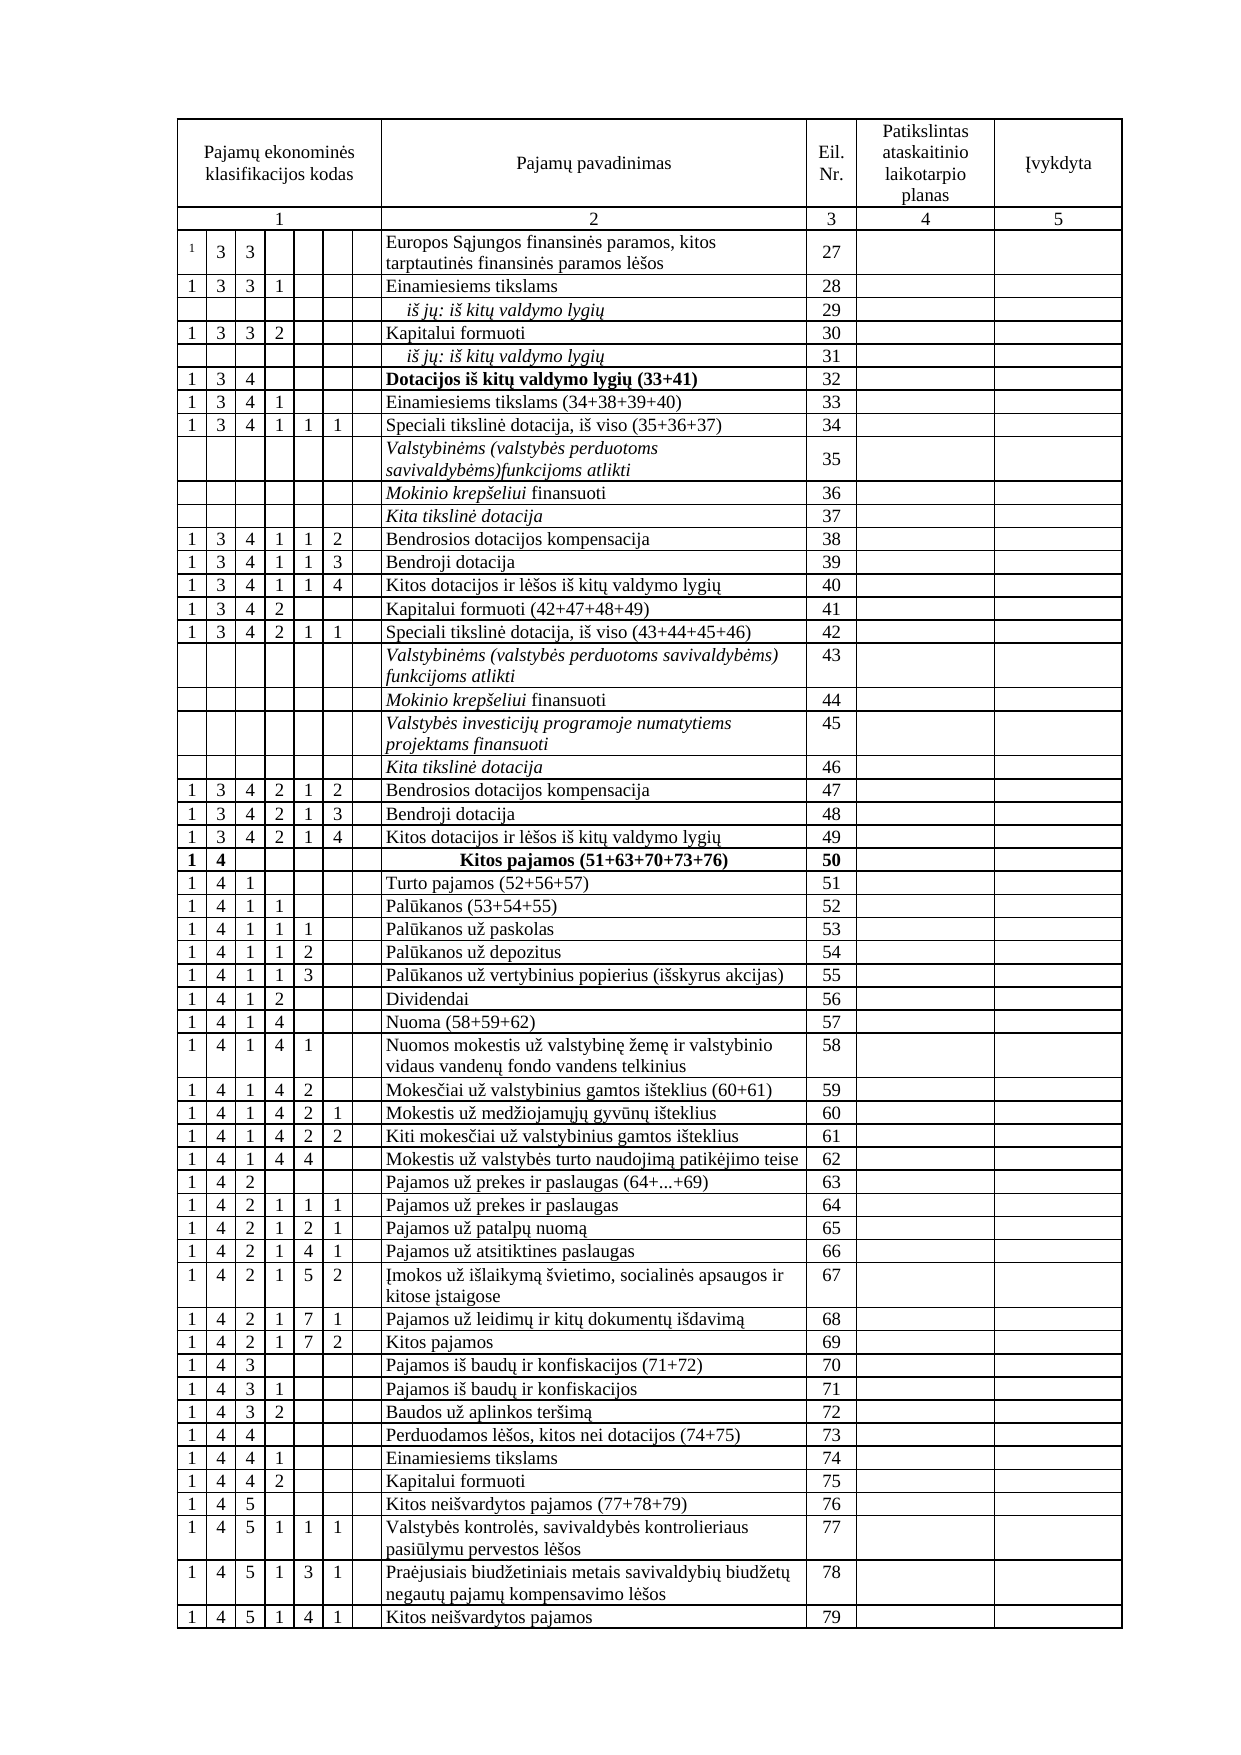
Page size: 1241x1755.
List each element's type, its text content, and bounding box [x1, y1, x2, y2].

table_cell 28 [807, 275, 856, 297]
table_cell [353, 1331, 381, 1353]
table_cell [353, 965, 381, 986]
table_cell [295, 872, 322, 893]
table_header Įvykdyta [995, 120, 1121, 206]
table_cell 1 [178, 1561, 206, 1604]
table_cell [857, 391, 994, 412]
table_cell [353, 1240, 381, 1262]
table_cell [995, 644, 1121, 687]
table_cell [353, 275, 381, 297]
table_cell [324, 368, 352, 389]
table_cell [207, 756, 235, 778]
table_cell [995, 598, 1121, 619]
table_cell [857, 1401, 994, 1422]
table_cell [266, 505, 293, 527]
table_cell 1 [266, 1606, 293, 1627]
table_cell 4 [207, 1217, 235, 1239]
table_cell 2 [295, 1102, 322, 1123]
table_cell [236, 712, 264, 755]
table_cell [995, 1355, 1121, 1376]
table_cell 2 [266, 1401, 293, 1422]
table_cell 3 [236, 1355, 264, 1376]
table_cell 34 [807, 414, 856, 436]
table_cell [995, 1263, 1121, 1307]
table_cell [995, 1102, 1121, 1123]
table_cell [295, 1011, 322, 1032]
table_cell 1 [178, 1194, 206, 1216]
table_cell [266, 688, 293, 710]
table_cell [295, 756, 322, 778]
table_cell 4 [207, 1606, 235, 1627]
table_cell 1 [266, 391, 293, 412]
table_cell Kapitalui formuoti [382, 322, 806, 343]
table_cell 70 [807, 1355, 856, 1376]
table_cell Kitos pajamos (51+63+70+73+76) [382, 849, 806, 870]
table_cell [353, 1401, 381, 1422]
table_cell [324, 1171, 352, 1192]
table_cell Mokinio krepšeliui finansuoti [382, 482, 806, 503]
table_cell [295, 368, 322, 389]
table_cell 4 [207, 1011, 235, 1032]
table_cell 1 [178, 391, 206, 412]
table_cell [857, 1308, 994, 1330]
table_cell [857, 322, 994, 343]
table_cell Pajamos iš baudų ir konfiskacijos [382, 1378, 806, 1399]
table_cell 44 [807, 688, 856, 710]
table_cell 58 [807, 1034, 856, 1077]
table_cell [353, 598, 381, 619]
table_cell 1 [324, 1102, 352, 1123]
table_cell 4 [324, 575, 352, 596]
table_cell 1 [236, 941, 264, 963]
table_cell [295, 1355, 322, 1376]
table_cell [353, 918, 381, 940]
table_cell 40 [807, 575, 856, 596]
table_cell 1 [178, 1447, 206, 1468]
table_cell [857, 803, 994, 824]
table_cell 62 [807, 1148, 856, 1169]
table_cell [324, 1078, 352, 1100]
table_cell 1 [178, 780, 206, 801]
table_cell [857, 1217, 994, 1239]
table_cell 1 [324, 1308, 352, 1330]
table_cell Kapitalui formuoti (42+47+48+49) [382, 598, 806, 619]
table_cell [857, 1240, 994, 1262]
table_cell 1 [236, 1102, 264, 1123]
table_cell [295, 1401, 322, 1422]
table_cell [353, 988, 381, 1009]
table_cell [995, 780, 1121, 801]
table_cell [857, 528, 994, 550]
table_cell 3 [324, 803, 352, 824]
table_cell 1 [178, 1378, 206, 1399]
table_cell [995, 1606, 1121, 1627]
table_cell [857, 598, 994, 619]
table_cell 1 [178, 528, 206, 550]
table_cell [295, 1424, 322, 1445]
table_cell [857, 1171, 994, 1192]
table_cell [353, 941, 381, 963]
table_cell 48 [807, 803, 856, 824]
table_cell [353, 712, 381, 755]
table_cell [236, 505, 264, 527]
table_cell 4 [207, 872, 235, 893]
table_cell Palūkanos už depozitus [382, 941, 806, 963]
table_cell [295, 712, 322, 755]
table_cell 1 [178, 918, 206, 940]
table_cell [353, 1263, 381, 1307]
table_cell 4 [207, 1470, 235, 1492]
table_cell 4 [207, 1424, 235, 1445]
table_cell [324, 965, 352, 986]
table_cell [324, 437, 352, 480]
table_cell [857, 621, 994, 642]
table_cell [353, 551, 381, 573]
table_cell Nuomos mokestis už valstybinę žemę ir valstybinio vidaus vandenų fondo vandens telkinius [382, 1034, 806, 1077]
table_cell [295, 1470, 322, 1492]
table_cell [353, 621, 381, 642]
table_cell 2 [295, 1078, 322, 1100]
table_cell 4 [266, 1011, 293, 1032]
table_cell 4 [236, 1424, 264, 1445]
table_cell 2 [236, 1240, 264, 1262]
table_cell Einamiesiems tikslams [382, 1447, 806, 1468]
table_cell [857, 895, 994, 917]
table_cell 1 [266, 941, 293, 963]
table_cell 1 [266, 895, 293, 917]
table_cell [353, 231, 381, 274]
table_cell 4 [207, 1493, 235, 1515]
table_cell [995, 437, 1121, 480]
table_cell Kitos dotacijos ir lėšos iš kitų valdymo lygių [382, 575, 806, 596]
table_cell 4 [207, 965, 235, 986]
table_cell 5 [295, 1263, 322, 1307]
table_cell 3 [207, 414, 235, 436]
table_cell 1 [178, 1355, 206, 1376]
table_cell 1 [178, 231, 206, 274]
table_cell [857, 1331, 994, 1353]
table_cell 1 [295, 780, 322, 801]
table_cell 4 [207, 1263, 235, 1307]
table_cell [178, 644, 206, 687]
table_cell [857, 1606, 994, 1627]
table_cell 4 [207, 1308, 235, 1330]
table_cell 2 [295, 941, 322, 963]
table_cell 3 [236, 1401, 264, 1422]
table_cell 31 [807, 345, 856, 366]
table_cell 1 [178, 1102, 206, 1123]
table_cell [295, 275, 322, 297]
table_cell [324, 712, 352, 755]
table_cell 3 [295, 965, 322, 986]
table_cell [353, 1011, 381, 1032]
table_cell 1 [324, 1516, 352, 1559]
table_cell [266, 872, 293, 893]
table_cell [295, 598, 322, 619]
table_cell [995, 275, 1121, 297]
table_cell 3 [207, 621, 235, 642]
table_cell 39 [807, 551, 856, 573]
table_cell [857, 688, 994, 710]
table_cell 4 [207, 918, 235, 940]
table_cell [324, 1447, 352, 1468]
table_cell [995, 414, 1121, 436]
table_cell [995, 1240, 1121, 1262]
table_cell 3 [207, 368, 235, 389]
table_cell Bendrosios dotacijos kompensacija [382, 780, 806, 801]
table_cell [995, 688, 1121, 710]
table_cell 2 [266, 1470, 293, 1492]
table_cell 4 [207, 1102, 235, 1123]
table_cell [295, 1378, 322, 1399]
table_cell [324, 1148, 352, 1169]
table_cell [353, 780, 381, 801]
table_cell Mokesčiai už valstybinius gamtos išteklius (60+61) [382, 1078, 806, 1100]
table_cell [353, 1078, 381, 1100]
table_cell [353, 1516, 381, 1559]
table_cell 59 [807, 1078, 856, 1100]
table_cell 46 [807, 756, 856, 778]
table_cell 42 [807, 621, 856, 642]
table_cell [236, 688, 264, 710]
table_cell 1 [324, 1561, 352, 1604]
table_cell 1 [178, 1148, 206, 1169]
table_cell 4 [207, 1516, 235, 1559]
table_cell [995, 1034, 1121, 1077]
table_cell 2 [236, 1263, 264, 1307]
table_cell [353, 437, 381, 480]
table_cell [995, 482, 1121, 503]
table_cell Mokinio krepšeliui finansuoti [382, 688, 806, 710]
table_cell [995, 988, 1121, 1009]
table_cell 4 [266, 1125, 293, 1146]
table_cell 4 [236, 803, 264, 824]
table_cell [857, 1011, 994, 1032]
table_cell 1 [178, 322, 206, 343]
table_cell [353, 1171, 381, 1192]
table_cell [295, 1171, 322, 1192]
table_cell [995, 1125, 1121, 1146]
table_cell [857, 231, 994, 274]
table_cell [857, 712, 994, 755]
table_cell [324, 1401, 352, 1422]
table_cell 1 [324, 1606, 352, 1627]
table_cell 4 [207, 1561, 235, 1604]
table_cell 2 [236, 1308, 264, 1330]
table_cell [353, 1606, 381, 1627]
table_cell 4 [207, 1194, 235, 1216]
table_cell 4 [266, 1148, 293, 1169]
table_cell [353, 895, 381, 917]
table_cell [353, 1102, 381, 1123]
table_cell 3 [236, 322, 264, 343]
table_cell 3 [324, 551, 352, 573]
table_cell 78 [807, 1561, 856, 1604]
table_cell [857, 1355, 994, 1376]
table_cell 2 [266, 322, 293, 343]
table_cell [324, 1355, 352, 1376]
table_cell 1 [178, 1401, 206, 1422]
table_cell [353, 1447, 381, 1468]
table_cell 5 [236, 1606, 264, 1627]
table_cell Perduodamos lėšos, kitos nei dotacijos (74+75) [382, 1424, 806, 1445]
table_cell [266, 1424, 293, 1445]
table_cell [995, 1194, 1121, 1216]
table_cell iš jų: iš kitų valdymo lygių [382, 298, 806, 320]
table_cell [295, 482, 322, 503]
table_cell 47 [807, 780, 856, 801]
table_cell [324, 1378, 352, 1399]
table_cell [857, 1034, 994, 1077]
table_cell Palūkanos (53+54+55) [382, 895, 806, 917]
table_cell Palūkanos už vertybinius popierius (išskyrus akcijas) [382, 965, 806, 986]
table_cell 79 [807, 1606, 856, 1627]
table_cell Pajamos iš baudų ir konfiskacijos (71+72) [382, 1355, 806, 1376]
table_cell [995, 1148, 1121, 1169]
table_cell [324, 1470, 352, 1492]
table_cell [353, 756, 381, 778]
table_cell [857, 780, 994, 801]
table_cell 1 [178, 575, 206, 596]
table_cell 1 [236, 895, 264, 917]
table_cell 1 [266, 965, 293, 986]
table_cell [207, 505, 235, 527]
table_cell 4 [207, 1078, 235, 1100]
table_cell 7 [295, 1331, 322, 1353]
table_cell [995, 918, 1121, 940]
table_cell Kita tikslinė dotacija [382, 756, 806, 778]
table_cell 3 [236, 1378, 264, 1399]
table_cell 29 [807, 298, 856, 320]
table_cell 1 [266, 575, 293, 596]
table_cell [995, 1424, 1121, 1445]
table_cell 3 [807, 208, 856, 229]
table_cell [995, 1378, 1121, 1399]
table_cell [995, 1011, 1121, 1032]
table_cell [353, 1034, 381, 1077]
table_cell [236, 756, 264, 778]
table_cell Mokestis už medžiojamųjų gyvūnų išteklius [382, 1102, 806, 1123]
table_cell 3 [207, 231, 235, 274]
table_cell [857, 1424, 994, 1445]
table_cell [207, 345, 235, 366]
table_cell 51 [807, 872, 856, 893]
table_cell 4 [236, 551, 264, 573]
table_cell 1 [178, 803, 206, 824]
table_cell [353, 1125, 381, 1146]
table_cell 1 [236, 872, 264, 893]
table_cell [857, 575, 994, 596]
table_cell [178, 482, 206, 503]
table_cell 1 [178, 1331, 206, 1353]
table_cell [353, 826, 381, 847]
table_cell [353, 1424, 381, 1445]
table_cell 1 [266, 275, 293, 297]
table_cell 1 [324, 1217, 352, 1239]
table_cell 3 [236, 275, 264, 297]
table_cell Baudos už aplinkos teršimą [382, 1401, 806, 1422]
table_cell 3 [207, 598, 235, 619]
table_cell 7 [295, 1308, 322, 1330]
table_cell 4 [295, 1240, 322, 1262]
table_cell 1 [266, 1194, 293, 1216]
table_cell [353, 414, 381, 436]
table_cell [995, 231, 1121, 274]
table_cell [995, 756, 1121, 778]
table_cell [353, 345, 381, 366]
table_cell [324, 988, 352, 1009]
table_cell 1 [295, 803, 322, 824]
table_cell 1 [178, 1516, 206, 1559]
table_cell 5 [236, 1561, 264, 1604]
table_cell [324, 231, 352, 274]
table_cell 1 [266, 1516, 293, 1559]
table_cell [266, 437, 293, 480]
table_cell 1 [178, 895, 206, 917]
table_cell 50 [807, 849, 856, 870]
table_cell [236, 644, 264, 687]
table_cell [995, 826, 1121, 847]
table_cell 36 [807, 482, 856, 503]
table_cell Turto pajamos (52+56+57) [382, 872, 806, 893]
table_cell [295, 231, 322, 274]
table_cell [295, 322, 322, 343]
table_cell 1 [178, 826, 206, 847]
table_cell 1 [178, 1240, 206, 1262]
table_cell 66 [807, 1240, 856, 1262]
table_cell 37 [807, 505, 856, 527]
table_cell 1 [295, 575, 322, 596]
table_cell 67 [807, 1263, 856, 1307]
table_cell [295, 437, 322, 480]
table_cell [295, 345, 322, 366]
table_cell [324, 1424, 352, 1445]
table_cell 1 [178, 1217, 206, 1239]
table_cell 1 [236, 1011, 264, 1032]
table_cell 2 [236, 1331, 264, 1353]
table_cell 2 [236, 1194, 264, 1216]
table_cell 1 [266, 1308, 293, 1330]
table_cell 1 [295, 551, 322, 573]
table_cell [266, 712, 293, 755]
table_cell 77 [807, 1516, 856, 1559]
table_cell [353, 482, 381, 503]
table_cell 4 [207, 941, 235, 963]
table_cell 1 [178, 1493, 206, 1515]
table_cell [353, 1561, 381, 1604]
table_cell 4 [207, 1355, 235, 1376]
table_cell [995, 849, 1121, 870]
table_cell 33 [807, 391, 856, 412]
table_cell Einamiesiems tikslams (34+38+39+40) [382, 391, 806, 412]
table_cell 45 [807, 712, 856, 755]
table_cell [236, 849, 264, 870]
table_cell [324, 505, 352, 527]
table_cell 72 [807, 1401, 856, 1422]
table_cell 4 [207, 849, 235, 870]
table_cell Speciali tikslinė dotacija, iš viso (43+44+45+46) [382, 621, 806, 642]
table_cell [995, 895, 1121, 917]
table_cell 4 [207, 1447, 235, 1468]
table_cell [857, 345, 994, 366]
table_cell 4 [236, 826, 264, 847]
table_cell 1 [178, 621, 206, 642]
table_cell [324, 1034, 352, 1077]
table_cell 73 [807, 1424, 856, 1445]
table_cell Kitos neišvardytos pajamos (77+78+79) [382, 1493, 806, 1515]
table_cell 1 [324, 1194, 352, 1216]
table_cell Mokestis už valstybės turto naudojimą patikėjimo teise [382, 1148, 806, 1169]
table_cell Kitos dotacijos ir lėšos iš kitų valdymo lygių [382, 826, 806, 847]
table_cell [857, 849, 994, 870]
table_cell Dividendai [382, 988, 806, 1009]
table_cell Pajamos už prekes ir paslaugas [382, 1194, 806, 1216]
table_cell 4 [857, 208, 994, 229]
table_cell 4 [207, 895, 235, 917]
table_cell [995, 368, 1121, 389]
table_cell Einamiesiems tikslams [382, 275, 806, 297]
table_cell 1 [295, 1516, 322, 1559]
table_cell Valstybės investicijų programoje numatytiems projektams finansuoti [382, 712, 806, 755]
table_cell 1 [178, 941, 206, 963]
table_cell [324, 345, 352, 366]
table_cell [266, 482, 293, 503]
table_cell 69 [807, 1331, 856, 1353]
table_cell Bendrosios dotacijos kompensacija [382, 528, 806, 550]
table_cell 4 [207, 1148, 235, 1169]
table_cell [324, 941, 352, 963]
table_cell 1 [178, 551, 206, 573]
table_cell [295, 391, 322, 412]
table_cell [857, 644, 994, 687]
table_cell 2 [236, 1217, 264, 1239]
table_cell [207, 644, 235, 687]
table_cell [353, 1355, 381, 1376]
table_cell [207, 298, 235, 320]
table_cell 61 [807, 1125, 856, 1146]
table_cell [236, 482, 264, 503]
table_cell 2 [266, 803, 293, 824]
table_cell [324, 298, 352, 320]
table_cell [353, 1148, 381, 1169]
table_cell 1 [266, 528, 293, 550]
table_cell 3 [207, 575, 235, 596]
table_cell 60 [807, 1102, 856, 1123]
table_cell 3 [207, 275, 235, 297]
table_cell 3 [207, 551, 235, 573]
table_cell [324, 849, 352, 870]
table_cell 2 [266, 988, 293, 1009]
table_cell [995, 551, 1121, 573]
table_cell 1 [266, 551, 293, 573]
table_cell 4 [207, 1034, 235, 1077]
table_cell [178, 505, 206, 527]
table_cell [857, 437, 994, 480]
table_cell 3 [207, 826, 235, 847]
table_cell 1 [324, 1240, 352, 1262]
table_cell 2 [324, 780, 352, 801]
table_cell 63 [807, 1171, 856, 1192]
table_cell Europos Sąjungos finansinės paramos, kitos tarptautinės finansinės paramos lėšos [382, 231, 806, 274]
table_cell 1 [295, 918, 322, 940]
table_cell [324, 275, 352, 297]
table_cell [295, 1447, 322, 1468]
table_cell 1 [266, 1217, 293, 1239]
table_cell 2 [324, 1125, 352, 1146]
table_cell [995, 528, 1121, 550]
table_cell [857, 1194, 994, 1216]
table_cell 30 [807, 322, 856, 343]
table_cell [857, 1447, 994, 1468]
table_cell 1 [266, 1378, 293, 1399]
table_cell [324, 644, 352, 687]
table_cell 2 [266, 780, 293, 801]
table_cell [324, 895, 352, 917]
table_cell Pajamos už leidimų ir kitų dokumentų išdavimą [382, 1308, 806, 1330]
table_cell [857, 368, 994, 389]
table_header Eil. Nr. [807, 120, 856, 206]
table_cell [995, 1561, 1121, 1604]
table_cell 1 [236, 1125, 264, 1146]
table_cell 5 [236, 1493, 264, 1515]
table_cell [857, 414, 994, 436]
table_cell [857, 1470, 994, 1492]
table_cell 1 [236, 965, 264, 986]
table_cell [995, 1516, 1121, 1559]
table_cell [266, 849, 293, 870]
table_cell [995, 322, 1121, 343]
table_cell [353, 1217, 381, 1239]
table_cell [857, 918, 994, 940]
table_cell 1 [178, 1078, 206, 1100]
table_cell [353, 1308, 381, 1330]
table_cell [178, 345, 206, 366]
table_cell 4 [236, 621, 264, 642]
table_cell 4 [207, 988, 235, 1009]
table_cell 1 [178, 1171, 206, 1192]
table_cell [353, 322, 381, 343]
table_cell Kitos pajamos [382, 1331, 806, 1353]
table_cell 4 [207, 1240, 235, 1262]
table_cell [857, 826, 994, 847]
table_cell [324, 918, 352, 940]
table_cell [353, 644, 381, 687]
table_cell [995, 1308, 1121, 1330]
table_cell Kiti mokesčiai už valstybinius gamtos išteklius [382, 1125, 806, 1146]
table_cell 1 [295, 414, 322, 436]
table_cell [353, 688, 381, 710]
table_cell 1 [266, 1561, 293, 1604]
table_cell 3 [207, 780, 235, 801]
table_cell 53 [807, 918, 856, 940]
table_cell 4 [324, 826, 352, 847]
table_cell Speciali tikslinė dotacija, iš viso (35+36+37) [382, 414, 806, 436]
table_cell 1 [295, 1194, 322, 1216]
table_cell 2 [324, 1263, 352, 1307]
table_cell Palūkanos už paskolas [382, 918, 806, 940]
table_cell 1 [178, 1470, 206, 1492]
table_cell [266, 644, 293, 687]
table_cell 1 [178, 849, 206, 870]
table_cell 2 [236, 1171, 264, 1192]
table_cell [995, 872, 1121, 893]
table_cell [995, 298, 1121, 320]
table_cell [995, 1217, 1121, 1239]
table_cell [295, 1493, 322, 1515]
table_cell [857, 941, 994, 963]
table_cell [857, 872, 994, 893]
table_cell [324, 688, 352, 710]
table_cell [857, 298, 994, 320]
table_cell Pajamos už patalpų nuomą [382, 1217, 806, 1239]
table_cell Pajamos už atsitiktines paslaugas [382, 1240, 806, 1262]
table_cell 5 [995, 208, 1121, 229]
table_cell [857, 551, 994, 573]
table_cell [295, 688, 322, 710]
table_cell [995, 345, 1121, 366]
table_cell Kapitalui formuoti [382, 1470, 806, 1492]
table_cell [353, 528, 381, 550]
table_cell 52 [807, 895, 856, 917]
table_cell 1 [295, 528, 322, 550]
table_cell 3 [207, 803, 235, 824]
table_cell [353, 849, 381, 870]
table_cell 1 [178, 414, 206, 436]
table_cell 4 [236, 598, 264, 619]
table_cell 1 [178, 1011, 206, 1032]
table_cell 1 [266, 918, 293, 940]
table_cell 2 [266, 826, 293, 847]
table_cell 3 [207, 528, 235, 550]
table_cell [353, 1493, 381, 1515]
table_cell 1 [178, 1308, 206, 1330]
table_cell 74 [807, 1447, 856, 1468]
table_cell [995, 1447, 1121, 1468]
table_cell [353, 391, 381, 412]
table_cell 27 [807, 231, 856, 274]
table_cell [857, 1125, 994, 1146]
table_cell 68 [807, 1308, 856, 1330]
table_cell 1 [266, 1331, 293, 1353]
table_cell Pajamos už prekes ir paslaugas (64+...+69) [382, 1171, 806, 1192]
table_cell 32 [807, 368, 856, 389]
table_cell [995, 575, 1121, 596]
table_cell [266, 345, 293, 366]
table_cell 35 [807, 437, 856, 480]
table_cell 4 [207, 1171, 235, 1192]
table_cell 2 [324, 1331, 352, 1353]
table_cell 1 [178, 965, 206, 986]
table_cell 1 [266, 1263, 293, 1307]
table_cell [857, 1516, 994, 1559]
table_cell 4 [207, 1331, 235, 1353]
table_cell [295, 988, 322, 1009]
table_cell 1 [178, 1034, 206, 1077]
table_cell 4 [236, 368, 264, 389]
table_cell [324, 1011, 352, 1032]
table_cell [857, 275, 994, 297]
table_cell [324, 756, 352, 778]
table_cell 76 [807, 1493, 856, 1515]
table_cell [353, 803, 381, 824]
table_cell [236, 345, 264, 366]
table_cell [857, 965, 994, 986]
table_cell [995, 1171, 1121, 1192]
table_cell 2 [382, 208, 806, 229]
table_cell 1 [324, 414, 352, 436]
table_cell Praėjusiais biudžetiniais metais savivaldybių biudžetų negautų pajamų kompensavimo lėšos [382, 1561, 806, 1604]
table_cell Nuoma (58+59+62) [382, 1011, 806, 1032]
table_cell [295, 644, 322, 687]
table_cell 1 [178, 872, 206, 893]
table_cell 1 [236, 1148, 264, 1169]
table_cell 1 [295, 1034, 322, 1077]
table_header Patikslintas ataskaitinio laikotarpio planas [857, 120, 994, 206]
table_cell [295, 895, 322, 917]
table_cell 1 [266, 1447, 293, 1468]
table_cell [857, 756, 994, 778]
table_cell [995, 1401, 1121, 1422]
table_cell 1 [236, 988, 264, 1009]
table_cell 3 [295, 1561, 322, 1604]
table_cell [324, 1493, 352, 1515]
table_cell [266, 1493, 293, 1515]
table_cell 1 [266, 414, 293, 436]
table_cell 75 [807, 1470, 856, 1492]
table_cell 1 [324, 621, 352, 642]
table_cell [295, 849, 322, 870]
table_cell [324, 482, 352, 503]
table_cell 2 [266, 598, 293, 619]
table_cell 3 [207, 391, 235, 412]
table_cell [178, 756, 206, 778]
table_cell iš jų: iš kitų valdymo lygių [382, 345, 806, 366]
table_cell 4 [295, 1606, 322, 1627]
table_cell [353, 872, 381, 893]
table_cell [178, 688, 206, 710]
table_cell 41 [807, 598, 856, 619]
table_cell [857, 1102, 994, 1123]
table_cell [857, 1493, 994, 1515]
table_cell 1 [295, 621, 322, 642]
table_cell [353, 1194, 381, 1216]
table_cell 49 [807, 826, 856, 847]
table_cell [857, 988, 994, 1009]
table_cell [207, 482, 235, 503]
table_cell 1 [178, 1606, 206, 1627]
table_cell 64 [807, 1194, 856, 1216]
table_cell [353, 1378, 381, 1399]
table_cell [266, 368, 293, 389]
table_cell [178, 712, 206, 755]
table_cell Įmokos už išlaikymą švietimo, socialinės apsaugos ir kitose įstaigose [382, 1263, 806, 1307]
table_cell 4 [207, 1401, 235, 1422]
table_cell [266, 1355, 293, 1376]
table_cell 4 [236, 528, 264, 550]
table_cell [857, 505, 994, 527]
table_cell 4 [236, 1470, 264, 1492]
table_cell Kita tikslinė dotacija [382, 505, 806, 527]
table_cell 1 [178, 1263, 206, 1307]
table_cell 1 [178, 1125, 206, 1146]
table_cell 1 [266, 1240, 293, 1262]
table_cell [995, 1493, 1121, 1515]
table_cell 4 [236, 780, 264, 801]
table_cell [207, 688, 235, 710]
table_cell 3 [236, 231, 264, 274]
table_cell 1 [178, 368, 206, 389]
table_cell [207, 437, 235, 480]
table_cell [207, 712, 235, 755]
table_cell 4 [266, 1078, 293, 1100]
table_cell 1 [178, 598, 206, 619]
table_cell 4 [207, 1378, 235, 1399]
table_cell Valstybinėms (valstybės perduotoms savivaldybėms) funkcijoms atlikti [382, 644, 806, 687]
table_cell 1 [295, 826, 322, 847]
table_cell 56 [807, 988, 856, 1009]
table_cell 1 [178, 275, 206, 297]
table_cell [995, 391, 1121, 412]
table_cell [295, 505, 322, 527]
table_cell [857, 482, 994, 503]
table_cell 1 [178, 988, 206, 1009]
table_cell [295, 298, 322, 320]
table_cell [353, 298, 381, 320]
table_cell 4 [295, 1148, 322, 1169]
table_cell [995, 941, 1121, 963]
table_cell 4 [236, 575, 264, 596]
table_cell [266, 298, 293, 320]
table_cell 2 [295, 1217, 322, 1239]
table_cell [236, 298, 264, 320]
table_cell 54 [807, 941, 856, 963]
table_header Pajamų pavadinimas [382, 120, 806, 206]
table_cell [857, 1561, 994, 1604]
table_cell [857, 1263, 994, 1307]
table_cell 4 [236, 391, 264, 412]
table_cell [857, 1378, 994, 1399]
table_cell 1 [236, 1078, 264, 1100]
table_cell 5 [236, 1516, 264, 1559]
table_cell 4 [266, 1102, 293, 1123]
table_cell 4 [236, 1447, 264, 1468]
table_cell [324, 598, 352, 619]
table_cell Dotacijos iš kitų valdymo lygių (33+41) [382, 368, 806, 389]
table_cell 2 [295, 1125, 322, 1146]
table_cell Valstybės kontrolės, savivaldybės kontrolieriaus pasiūlymu pervestos lėšos [382, 1516, 806, 1559]
table_cell [995, 621, 1121, 642]
table_cell [857, 1148, 994, 1169]
table_cell [995, 965, 1121, 986]
table_cell [995, 712, 1121, 755]
table_cell 4 [207, 1125, 235, 1146]
table_cell 1 [178, 208, 381, 229]
table_cell Kitos neišvardytos pajamos [382, 1606, 806, 1627]
table_cell [266, 1171, 293, 1192]
table_cell [266, 231, 293, 274]
table_cell 1 [236, 918, 264, 940]
table_cell [324, 391, 352, 412]
table_cell 3 [207, 322, 235, 343]
table_cell [178, 437, 206, 480]
table_cell 57 [807, 1011, 856, 1032]
table_cell [995, 803, 1121, 824]
table_cell [353, 1470, 381, 1492]
table_cell Bendroji dotacija [382, 551, 806, 573]
table_cell [995, 505, 1121, 527]
table_cell 4 [266, 1034, 293, 1077]
table_cell [857, 1078, 994, 1100]
table_cell 2 [324, 528, 352, 550]
table_cell [266, 756, 293, 778]
table_cell 2 [266, 621, 293, 642]
table_cell [995, 1331, 1121, 1353]
table_cell 71 [807, 1378, 856, 1399]
table_cell 43 [807, 644, 856, 687]
table_cell [178, 298, 206, 320]
table_cell Valstybinėms (valstybės perduotoms savivaldybėms)funkcijoms atlikti [382, 437, 806, 480]
table_cell [353, 505, 381, 527]
table_cell 55 [807, 965, 856, 986]
table_cell 1 [236, 1034, 264, 1077]
table_cell [995, 1470, 1121, 1492]
table_cell [236, 437, 264, 480]
table_cell [353, 575, 381, 596]
table_cell 4 [236, 414, 264, 436]
table_cell [353, 368, 381, 389]
table_cell Bendroji dotacija [382, 803, 806, 824]
table_cell 1 [178, 1424, 206, 1445]
table_cell [324, 872, 352, 893]
table_cell 65 [807, 1217, 856, 1239]
table_header Pajamų ekonominės klasifikacijos kodas [178, 120, 381, 206]
table_cell [995, 1078, 1121, 1100]
table_cell [324, 322, 352, 343]
table_cell 38 [807, 528, 856, 550]
